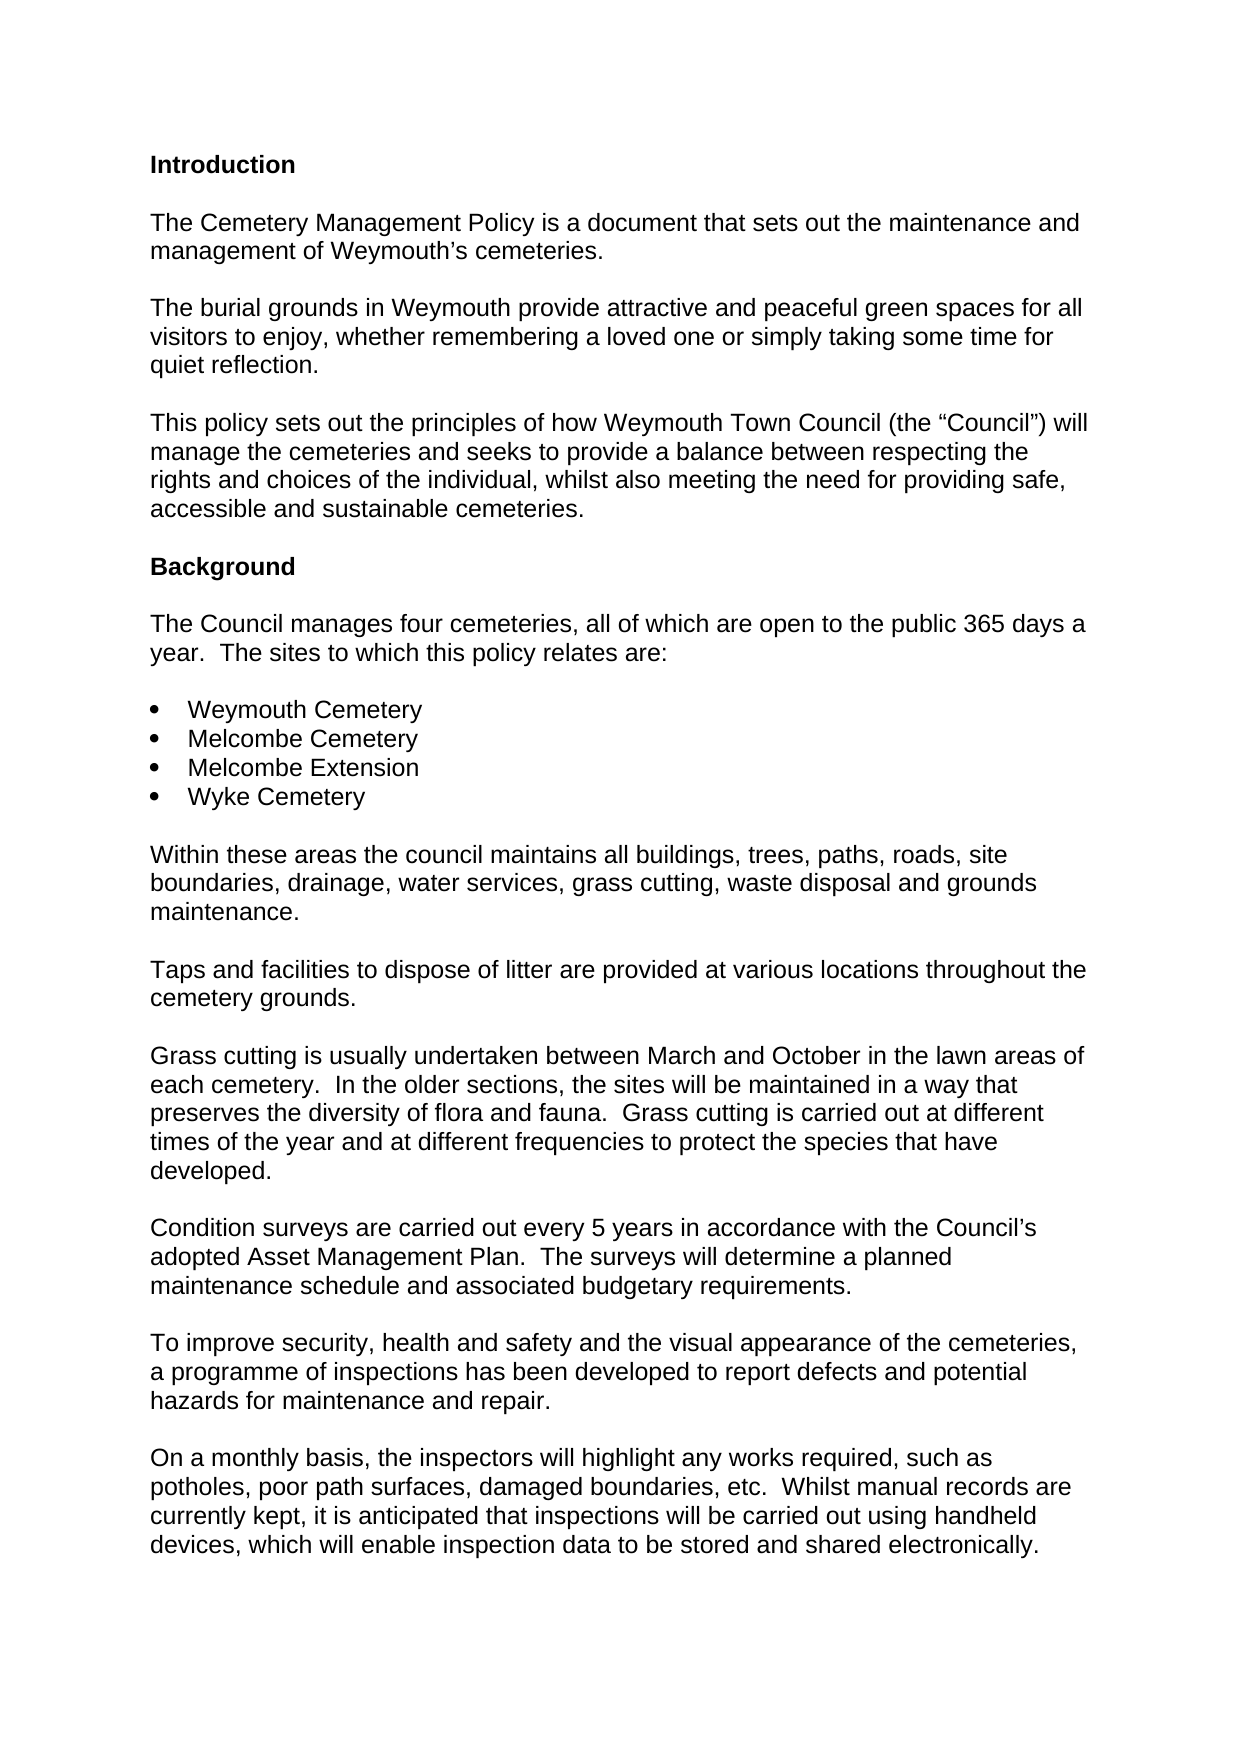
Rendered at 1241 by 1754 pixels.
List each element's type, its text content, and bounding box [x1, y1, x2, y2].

text Grass cutting is usually undertaken between March and October in the lawn areas of each cemetery. In the older sections, the sites will be maintained in a way that preserves the diversity of flora and fauna. Grass cutting is carried out at different times of the year and at different frequencies to protect the species that have developed. [150, 1041, 1090, 1185]
text Background [150, 552, 1090, 581]
text The burial grounds in Weymouth provide attractive and peaceful green spaces for all visitors to enjoy, whether remembering a loved one or simply taking some time for quiet reflection. [150, 293, 1090, 379]
text Introduction [150, 150, 1090, 179]
text To improve security, health and safety and the visual appearance of the cemeteries, a programme of inspections has been developed to report defects and potential hazards for maintenance and repair. [150, 1328, 1090, 1415]
text Taps and facilities to dispose of litter are provided at various locations throughout the cemetery grounds. [150, 955, 1090, 1012]
list Melcombe Extension [150, 753, 1090, 782]
list Weymouth Cemetery [150, 696, 1090, 724]
text Condition surveys are carried out every 5 years in accordance with the Council’s adopted Asset Management Plan. The surveys will determine a planned maintenance schedule and associated budgetary requirements. [150, 1213, 1090, 1300]
text On a monthly basis, the inspectors will highlight any works required, such as potholes, poor path surfaces, damaged boundaries, etc. Whilst manual records are currently kept, it is anticipated that inspections will be carried out using handheld devices, which will enable inspection data to be stored and shared electronically. [150, 1443, 1090, 1558]
text The Council manages four cemeteries, all of which are open to the public 365 days a year. The sites to which this policy relates are: [150, 609, 1090, 667]
list Melcombe Cemetery [150, 724, 1090, 753]
text This policy sets out the principles of how Weymouth Town Council (the “Council”) will manage the cemeteries and seeks to provide a balance between respecting the rights and choices of the individual, whilst also meeting the need for providing safe, accessible and sustainable cemeteries. [150, 408, 1090, 523]
text Within these areas the council maintains all buildings, trees, paths, roads, site boundaries, drainage, water services, grass cutting, waste disposal and grounds maintenance. [150, 840, 1090, 926]
text The Cemetery Management Policy is a document that sets out the maintenance and management of Weymouth’s cemeteries. [150, 207, 1090, 265]
list Wyke Cemetery [150, 782, 1090, 811]
